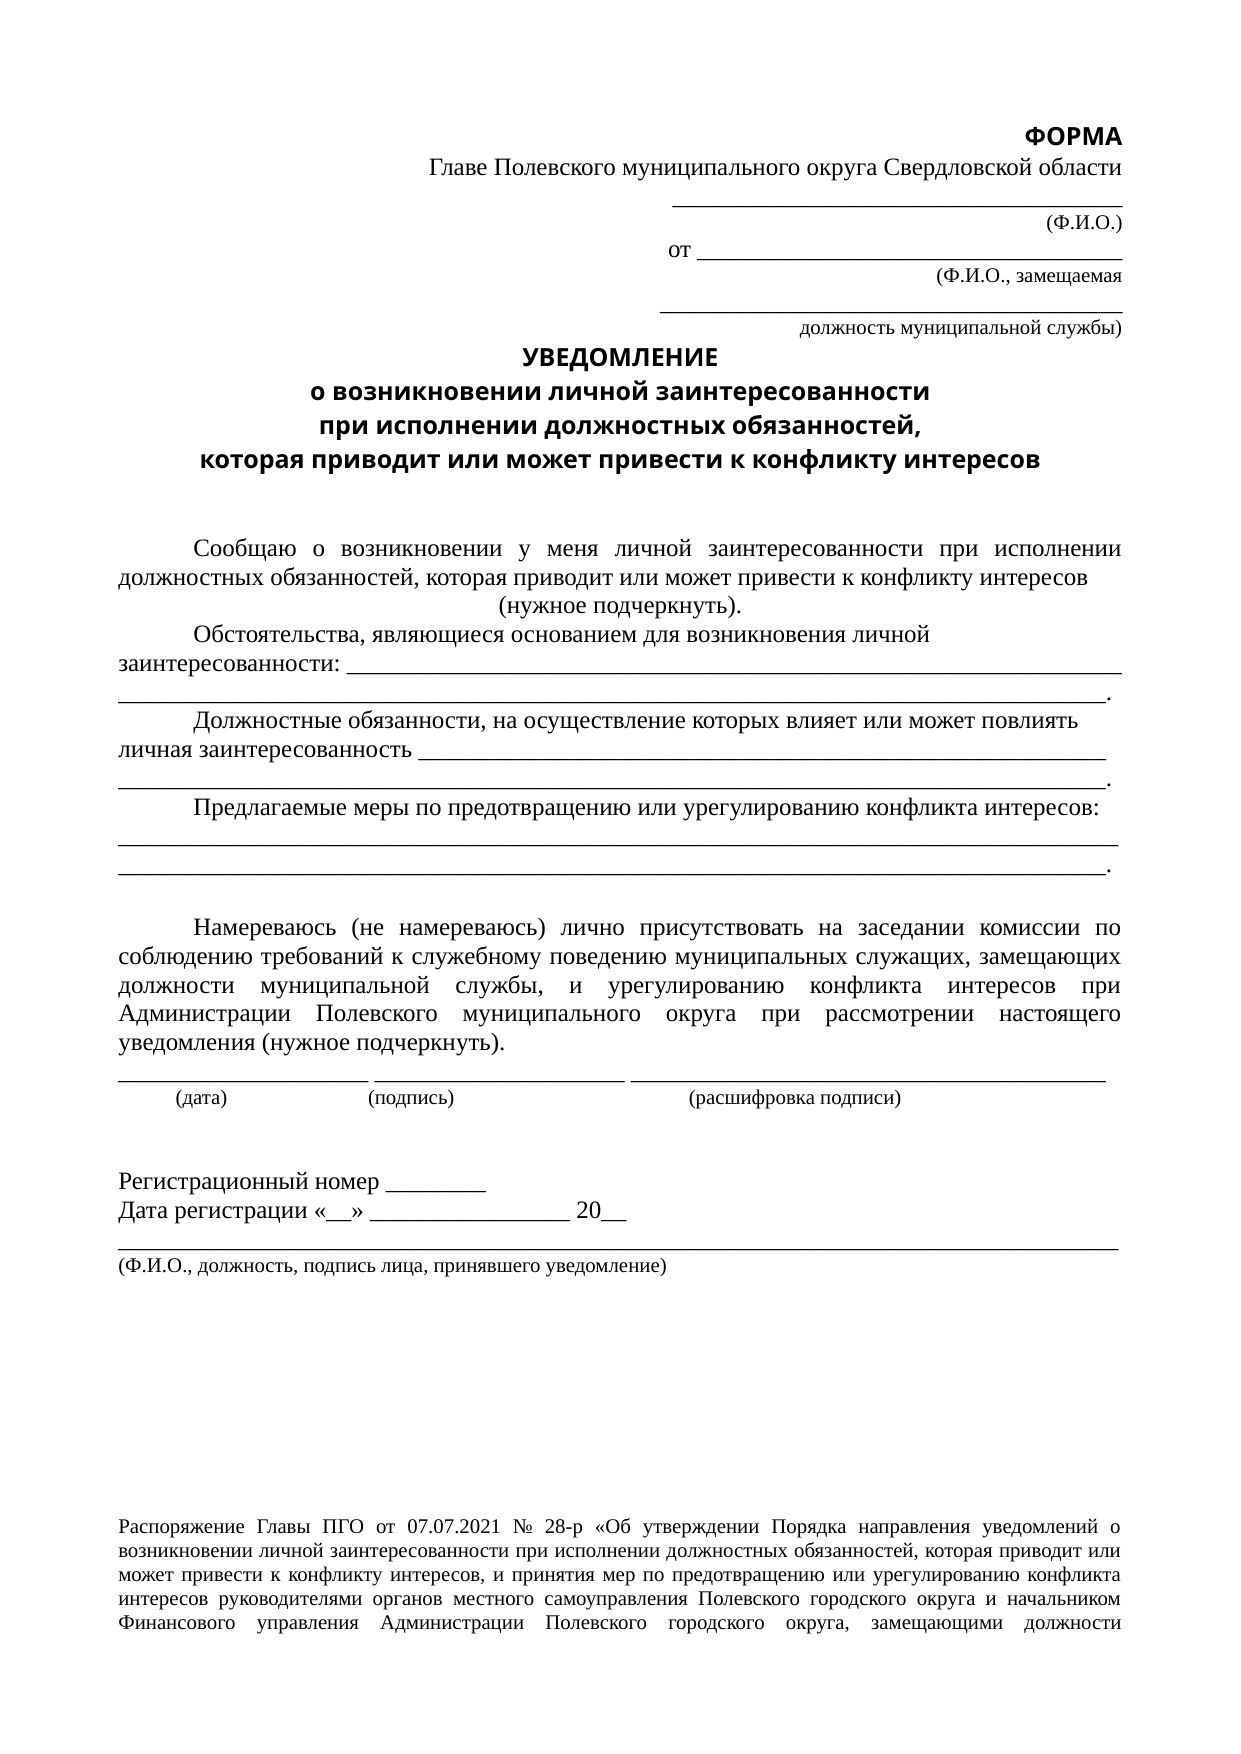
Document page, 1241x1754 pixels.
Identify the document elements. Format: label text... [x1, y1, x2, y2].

text которая приводит или может привести к конфликту интересов [118, 442, 1122, 476]
text (Ф.И.О., должность, подпись лица, принявшего уведомление) [118, 1252, 1122, 1277]
text заинтересованности: ______________________________________________________________ [118, 648, 1122, 677]
text (Ф.И.О.) [118, 210, 1122, 234]
text ____________________________________ [118, 181, 1122, 210]
text Дата регистрации «__» ________________ 20__ [118, 1195, 1122, 1224]
text _______________________________________________________________________________. [118, 677, 1122, 706]
text личная заинтересованность _______________________________________________________ [118, 734, 1122, 763]
text (нужное подчеркнуть). [118, 591, 1122, 619]
text _______________________________________________________________________________. [118, 763, 1122, 792]
text (дата) (подпись) (расшифровка подписи) [118, 1085, 1122, 1109]
text должность муниципальной службы) [118, 315, 1122, 339]
text Регистрационный номер ________ [118, 1166, 1122, 1195]
text ФОРМА [118, 118, 1122, 152]
text _______________________________________________________________________________. [118, 849, 1122, 878]
text Намереваюсь (не намереваюсь) лично присутствовать на заседании комиссии по соблюдению требований к служебному поведению муниципальных служащих, замещающих должности муниципальной службы, и урегулированию конфликта интересов при Администрации Полевского муниципального округа при рассмотрении настоящего уведомления (нужное подчеркнуть). [118, 912, 1122, 1056]
text при исполнении должностных обязанностей, [118, 407, 1122, 442]
text ____________________ ____________________ ______________________________________ [118, 1056, 1122, 1085]
text Предлагаемые меры по предотвращению или урегулированию конфликта интересов: [118, 792, 1122, 821]
text Главе Полевского муниципального округа Свердловской области [118, 152, 1122, 181]
text Распоряжение Главы ПГО от 07.07.2021 № 28-р «Об утверждении Порядка направления уведомлений о возникновении личной заинтересованности при исполнении должностных обязанностей, которая приводит или может привести к конфликту интересов, и принятия мер по предотвращению или урегулированию конфликта интересов руководителями органов местного самоуправления Полевского городского округа и начальником Финансового управления Администрации Полевского городского округа, замещающими должности [118, 1514, 1122, 1634]
text Сообщаю о возникновении у меня личной заинтересованности при исполнении должностных обязанностей, которая приводит или может привести к конфликту интересов [118, 533, 1122, 591]
text ________________________________________________________________________________ [118, 821, 1122, 849]
text от __________________________________ [118, 234, 1122, 262]
text Должностные обязанности, на осуществление которых влияет или может повлиять [118, 706, 1122, 734]
text Обстоятельства, являющиеся основанием для возникновения личной [118, 619, 1122, 648]
text о возникновении личной заинтересованности [118, 373, 1122, 407]
text (Ф.И.О., замещаемая [118, 262, 1122, 287]
text УВЕДОМЛЕНИЕ [118, 339, 1122, 373]
text _____________________________________ [118, 287, 1122, 315]
text ________________________________________________________________________________ [118, 1224, 1122, 1252]
